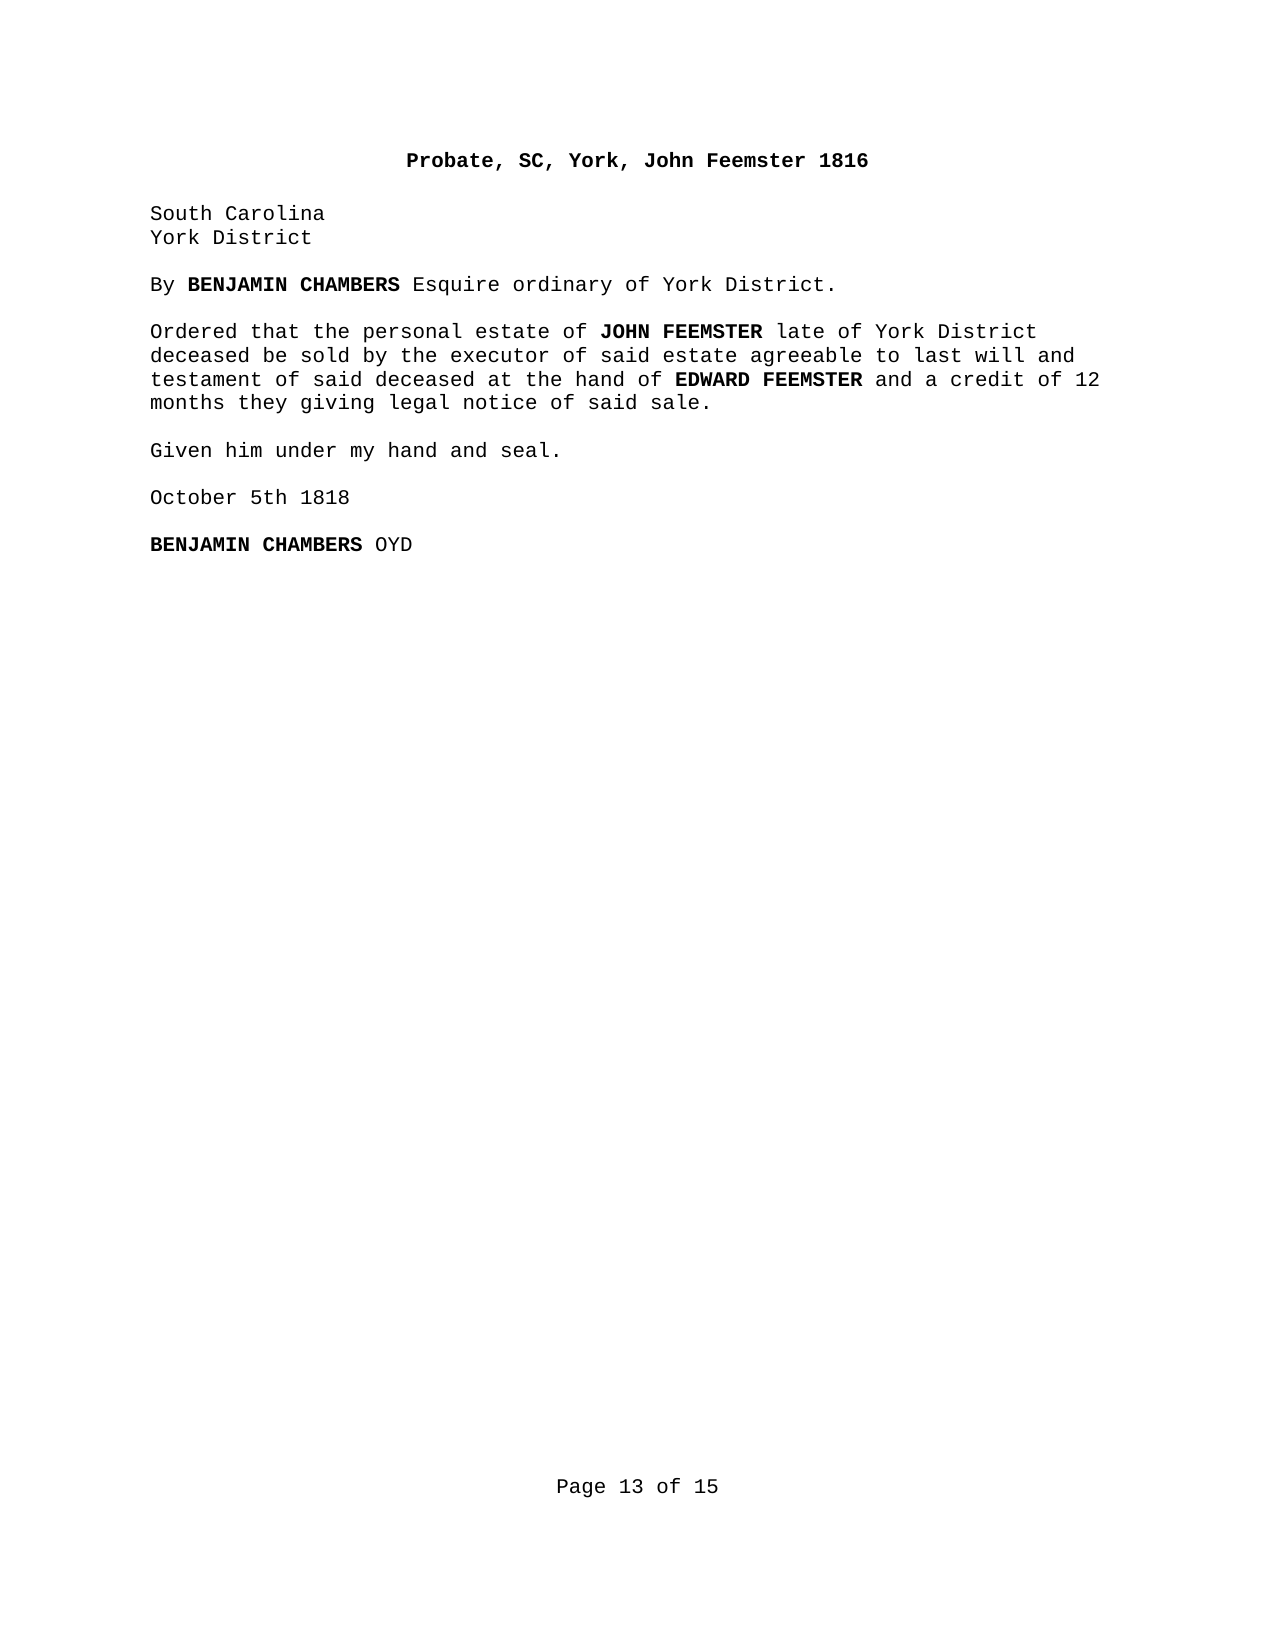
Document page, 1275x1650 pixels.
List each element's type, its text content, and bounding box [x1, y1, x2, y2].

text Given him under my hand and seal. [150, 439, 1125, 463]
text By benjamin chambers Esquire ordinary of York District. [150, 274, 1125, 298]
text York District [150, 227, 1125, 250]
text Ordered that the personal estate of john feemster late of York District deceased be sold by the executor of said estate agreeable to last will and testament of said deceased at the hand of Edward feemster and a credit of 12 months they giving legal notice of said sale. [150, 321, 1125, 416]
text benjamin chambers OYD [150, 534, 1125, 558]
text October 5th 1818 [150, 487, 1125, 511]
text South Carolina [150, 203, 1125, 227]
